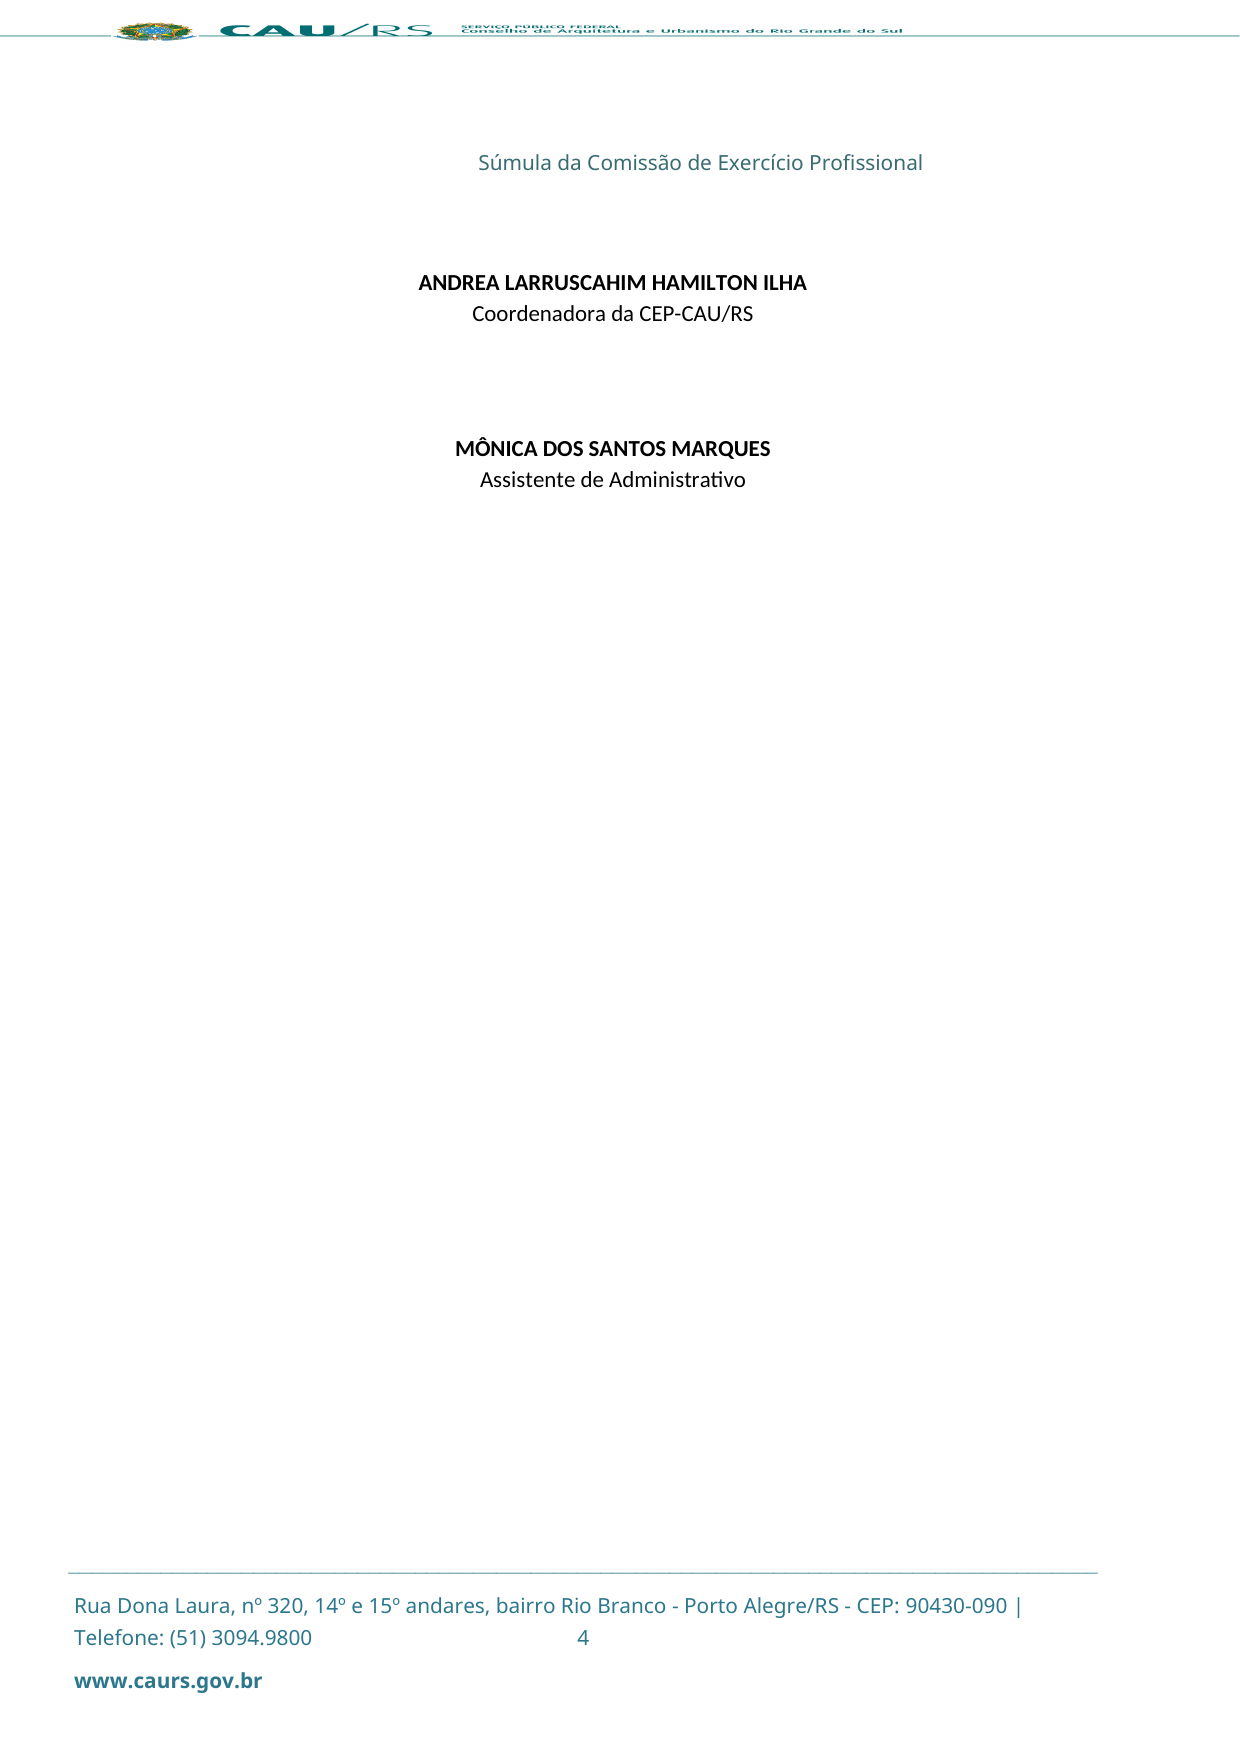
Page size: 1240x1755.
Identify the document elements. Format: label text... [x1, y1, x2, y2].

text ANDREA LARRUSCAHIM HAMILTON ILHA Coordenadora da CEP-CAU/RS [133, 268, 1093, 327]
text MÔNICA DOS SANTOS MARQUES [133, 434, 1093, 462]
text Assistente de Administrativo [133, 465, 1093, 493]
